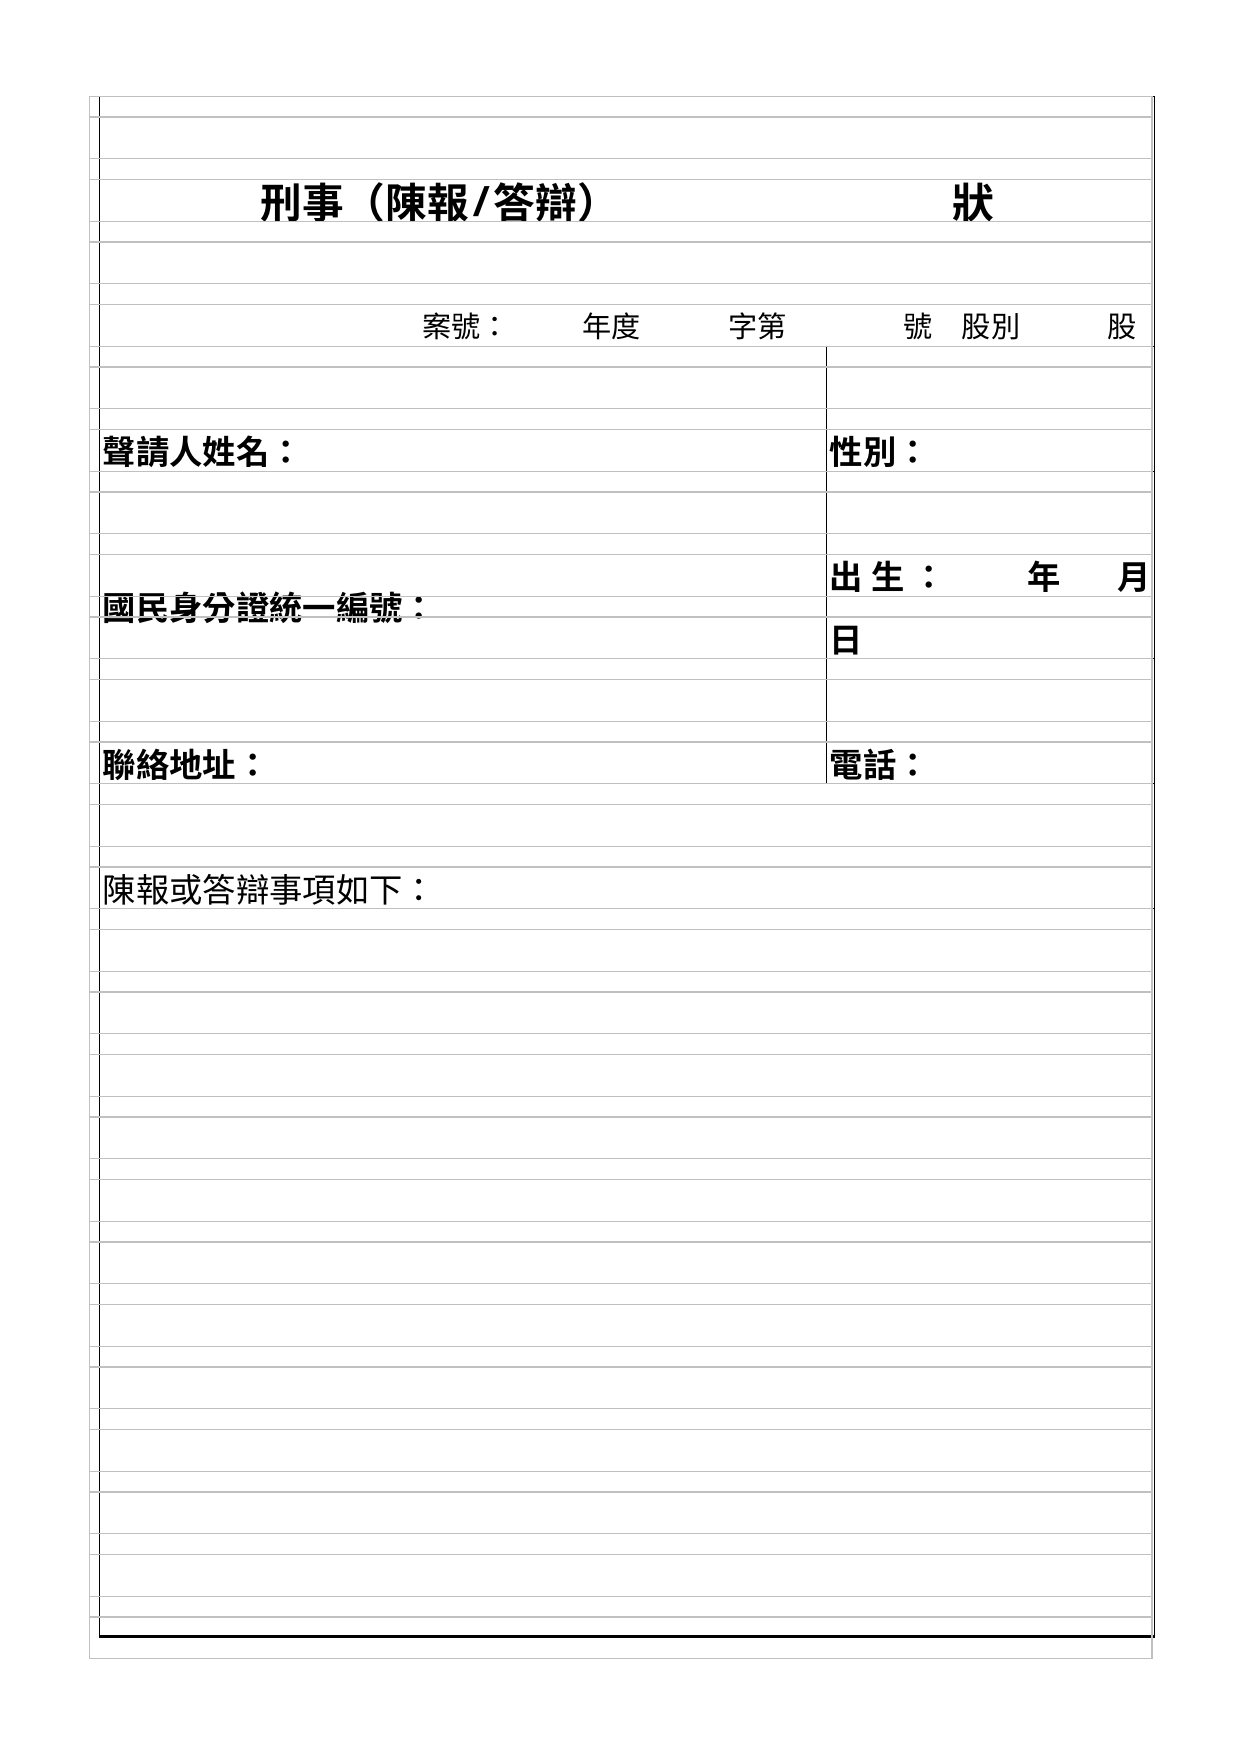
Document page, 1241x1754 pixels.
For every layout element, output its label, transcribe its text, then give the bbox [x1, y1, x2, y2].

table_cell 國民身分證統一編號： [100, 555, 826, 596]
table_cell [100, 1411, 1151, 1429]
table_cell 國民身分證統一編號： [353, 597, 390, 616]
table_cell [100, 909, 1151, 929]
table_cell [100, 784, 1151, 804]
table_header [100, 243, 1151, 283]
table_header 案號： 年度 字第 號 股別 股 [100, 305, 1151, 346]
table_cell [100, 972, 1151, 991]
table_header [100, 97, 1151, 116]
table_cell [100, 847, 1151, 866]
table_cell 國民身分證統一編號： [195, 597, 214, 616]
table_cell 聯絡地址： [100, 743, 826, 783]
table_cell [100, 1597, 1151, 1616]
table_header [100, 159, 1151, 179]
table_cell 國民身分證統一編號： [289, 597, 349, 616]
table_cell [100, 409, 826, 429]
table_cell [100, 1430, 1151, 1471]
table_cell 國民身分證統一編號： [228, 597, 254, 616]
table_cell 國民身分證統一編號： [108, 597, 120, 616]
table_cell [100, 1159, 1151, 1179]
table_cell [827, 409, 1151, 429]
table_cell [100, 1534, 1151, 1554]
table_cell [827, 472, 1151, 491]
table_cell [827, 347, 1151, 366]
table_cell 日 [827, 618, 1151, 658]
table_cell 國民身分證統一編號： [100, 472, 826, 491]
table_cell [827, 659, 1151, 679]
table_cell [100, 1284, 1151, 1304]
table_cell [100, 1180, 1151, 1221]
table_cell [827, 680, 1151, 721]
table_cell [100, 659, 826, 679]
table_cell [100, 1243, 1151, 1283]
table_cell 電話： [827, 743, 1151, 783]
table_cell [100, 993, 1151, 1033]
table_cell 國民身分證統一編號： [386, 597, 826, 616]
table_cell [827, 722, 1151, 741]
table_cell 性別： [827, 430, 1151, 471]
table_cell [827, 534, 1151, 554]
table_cell [100, 1118, 1151, 1158]
table_cell [100, 722, 826, 741]
table_header [100, 118, 1151, 158]
table_cell [100, 1493, 1151, 1533]
table_cell [827, 493, 1151, 533]
table_cell 國民身分證統一編號： [155, 597, 182, 616]
table_cell [100, 368, 826, 408]
table_cell [100, 930, 1151, 971]
table_cell [100, 1097, 1151, 1116]
table_cell 國民身分證統一編號： [100, 618, 826, 658]
table_cell [100, 1368, 1151, 1408]
table_cell [100, 1034, 1151, 1054]
table_header [100, 284, 1151, 304]
table_cell [827, 368, 1151, 408]
table_cell [827, 597, 1151, 616]
table_cell 國民身分證統一編號： [100, 493, 826, 533]
table_cell [100, 1555, 1151, 1596]
table_header 刑事（陳報/答辯） 狀 [100, 180, 1151, 221]
table_cell [100, 347, 826, 366]
table_header [100, 222, 1151, 241]
table_cell 陳報或答辯事項如下： [100, 868, 1151, 908]
table_cell 聲請人姓名： [100, 430, 826, 471]
table_cell [100, 1305, 1151, 1346]
table_cell [100, 1472, 1151, 1491]
table_cell [100, 1618, 1151, 1635]
table_cell [100, 805, 1151, 846]
table_cell 出生： 年 月 [827, 555, 1151, 596]
table_cell [100, 1347, 1151, 1366]
table_cell [100, 1055, 1151, 1096]
table_cell 國民身分證統一編號： [264, 597, 286, 616]
table_cell [100, 1222, 1151, 1241]
table_cell 國民身分證統一編號： [100, 534, 826, 554]
table_cell [100, 680, 826, 721]
